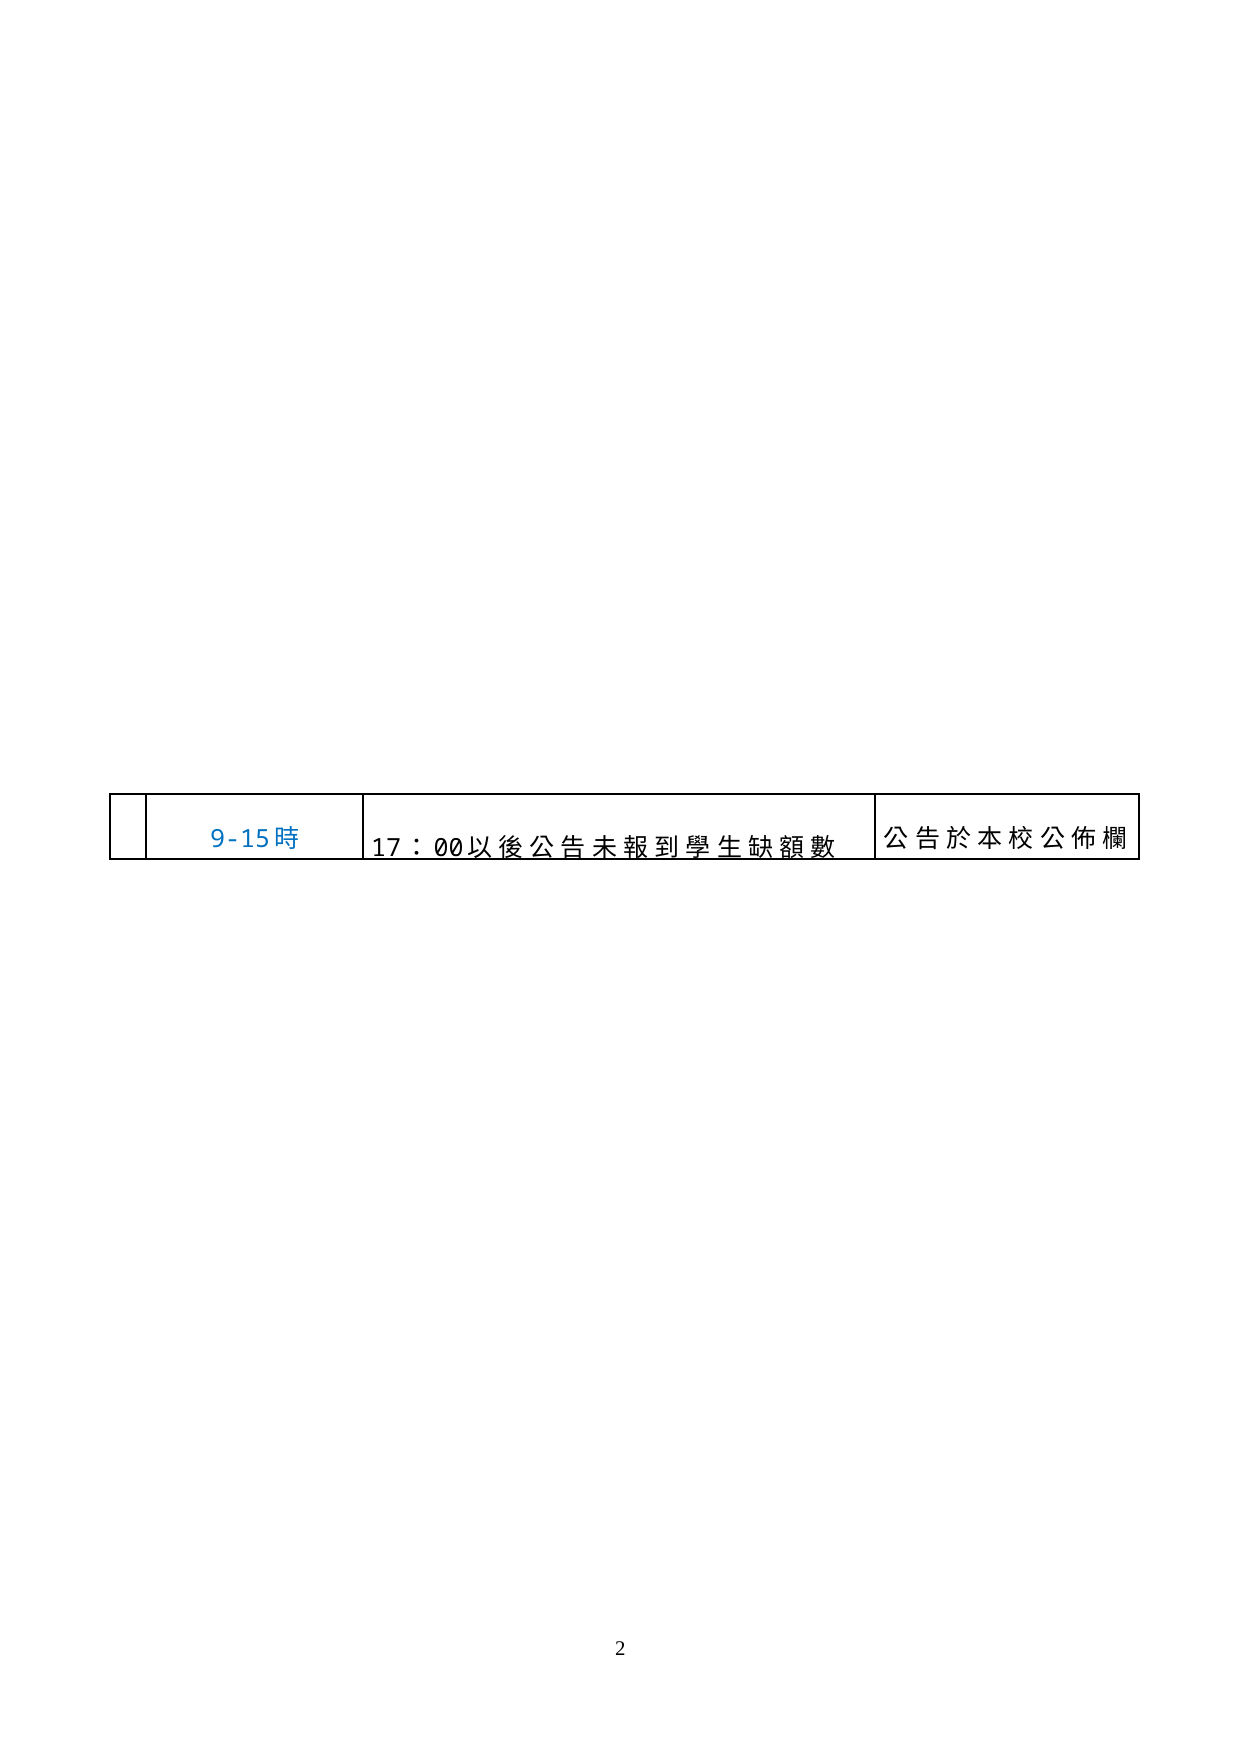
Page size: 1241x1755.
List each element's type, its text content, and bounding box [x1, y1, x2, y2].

table_cell 17：00以後公告未報到學生缺額數 [364, 795, 874, 858]
table_cell 9-15時 [147, 795, 362, 858]
table_cell [111, 795, 145, 858]
table_cell 公告於本校公佈欄 [876, 795, 1138, 858]
